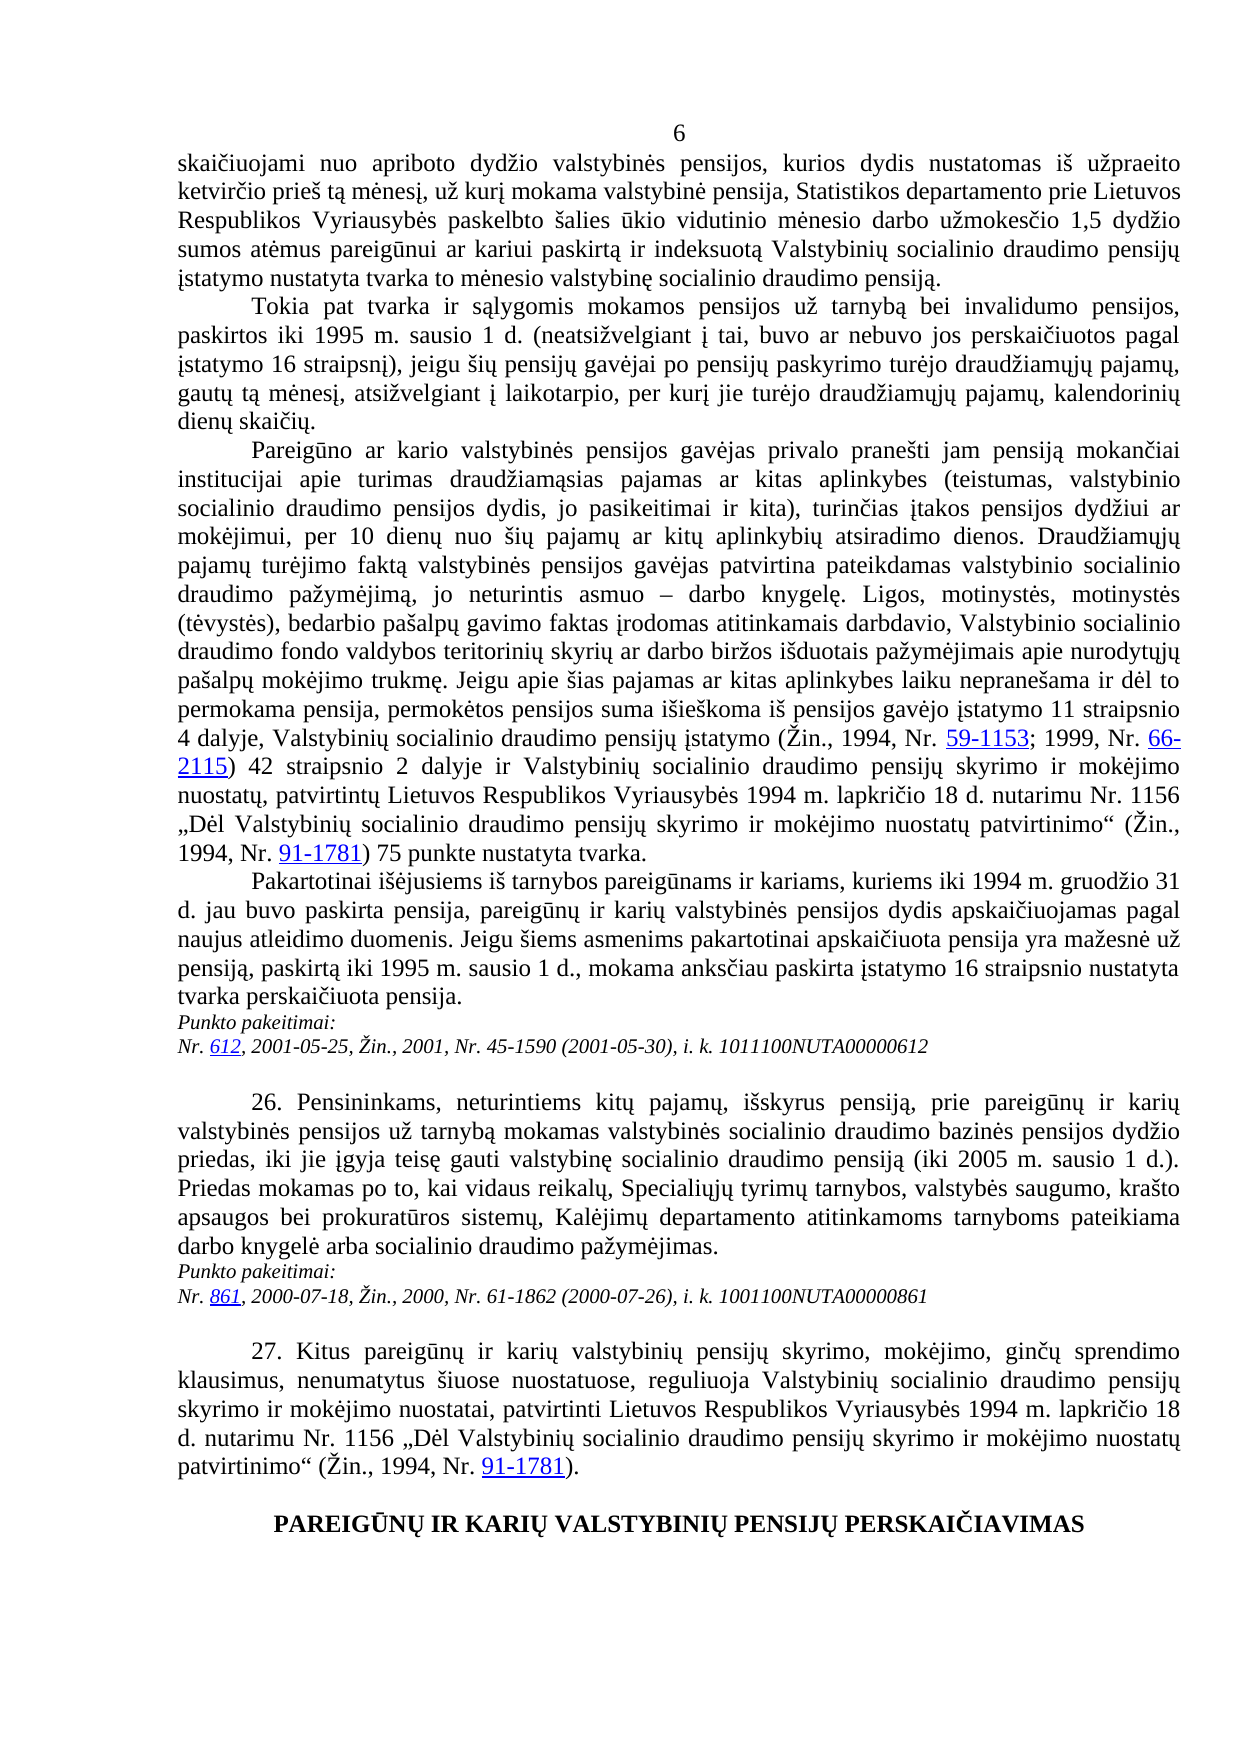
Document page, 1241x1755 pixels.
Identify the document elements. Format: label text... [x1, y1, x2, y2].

text skaičiuojami nuo apriboto dydžio valstybinės pensijos, kurios dydis nustatomas iš užpraeito ketvirčio prieš tą mėnesį, už kurį mokama valstybinė pensija, Statistikos departamento prie Lietuvos Respublikos Vyriausybės paskelbto šalies ūkio vidutinio mėnesio darbo užmokesčio 1,5 dydžio sumos atėmus pareigūnui ar kariui paskirtą ir indeksuotą Valstybinių socialinio draudimo pensijų įstatymo nustatyta tvarka to mėnesio valstybinę socialinio draudimo pensiją. [177, 148, 1181, 291]
text Tokia pat tvarka ir sąlygomis mokamos pensijos už tarnybą bei invalidumo pensijos, paskirtos iki 1995 m. sausio 1 d. (neatsižvelgiant į tai, buvo ar nebuvo jos perskaičiuotos pagal įstatymo 16 straipsnį), jeigu šių pensijų gavėjai po pensijų paskyrimo turėjo draudžiamųjų pajamų, gautų tą mėnesį, atsižvelgiant į laikotarpio, per kurį jie turėjo draudžiamųjų pajamų, kalendorinių dienų skaičių. [177, 291, 1181, 435]
text Punkto pakeitimai: [177, 1010, 1181, 1034]
text Pakartotinai išėjusiems iš tarnybos pareigūnams ir kariams, kuriems iki 1994 m. gruodžio 31 d. jau buvo paskirta pensija, pareigūnų ir karių valstybinės pensijos dydis apskaičiuojamas pagal naujus atleidimo duomenis. Jeigu šiems asmenims pakartotinai apskaičiuota pensija yra mažesnė už pensiją, paskirtą iki 1995 m. sausio 1 d., mokama anksčiau paskirta įstatymo 16 straipsnio nustatyta tvarka perskaičiuota pensija. [177, 866, 1181, 1010]
text Nr. 612, 2001-05-25, Žin., 2001, Nr. 45-1590 (2001-05-30), i. k. 1011100NUTA00000612 [177, 1034, 1181, 1058]
text Nr. 861, 2000-07-18, Žin., 2000, Nr. 61-1862 (2000-07-26), i. k. 1001100NUTA00000861 [177, 1283, 1181, 1308]
text 26. Pensininkams, neturintiems kitų pajamų, išskyrus pensiją, prie pareigūnų ir karių valstybinės pensijos už tarnybą mokamas valstybinės socialinio draudimo bazinės pensijos dydžio priedas, iki jie įgyja teisę gauti valstybinę socialinio draudimo pensiją (iki 2005 m. sausio 1 d.). Priedas mokamas po to, kai vidaus reikalų, Specialiųjų tyrimų tarnybos, valstybės saugumo, krašto apsaugos bei prokuratūros sistemų, Kalėjimų departamento atitinkamoms tarnyboms pateikiama darbo knygelė arba socialinio draudimo pažymėjimas. [177, 1087, 1181, 1259]
text 27. Kitus pareigūnų ir karių valstybinių pensijų skyrimo, mokėjimo, ginčų sprendimo klausimus, nenumatytus šiuose nuostatuose, reguliuoja Valstybinių socialinio draudimo pensijų skyrimo ir mokėjimo nuostatai, patvirtinti Lietuvos Respublikos Vyriausybės 1994 m. lapkričio 18 d. nutarimu Nr. 1156 „Dėl Valstybinių socialinio draudimo pensijų skyrimo ir mokėjimo nuostatų patvirtinimo“ (Žin., 1994, Nr. 91-1781). [177, 1336, 1181, 1480]
text Punkto pakeitimai: [177, 1259, 1181, 1283]
text Pareigūno ar kario valstybinės pensijos gavėjas privalo pranešti jam pensiją mokančiai institucijai apie turimas draudžiamąsias pajamas ar kitas aplinkybes (teistumas, valstybinio socialinio draudimo pensijos dydis, jo pasikeitimai ir kita), turinčias įtakos pensijos dydžiui ar mokėjimui, per 10 dienų nuo šių pajamų ar kitų aplinkybių atsiradimo dienos. Draudžiamųjų pajamų turėjimo faktą valstybinės pensijos gavėjas patvirtina pateikdamas valstybinio socialinio draudimo pažymėjimą, jo neturintis asmuo – darbo knygelę. Ligos, motinystės, motinystės (tėvystės), bedarbio pašalpų gavimo faktas įrodomas atitinkamais darbdavio, Valstybinio socialinio draudimo fondo valdybos teritorinių skyrių ar darbo biržos išduotais pažymėjimais apie nurodytųjų pašalpų mokėjimo trukmę. Jeigu apie šias pajamas ar kitas aplinkybes laiku nepranešama ir dėl to permokama pensija, permokėtos pensijos suma išieškoma iš pensijos gavėjo įstatymo 11 straipsnio 4 dalyje, Valstybinių socialinio draudimo pensijų įstatymo (Žin., 1994, Nr. 59-1153; 1999, Nr. 66-2115) 42 straipsnio 2 dalyje ir Valstybinių socialinio draudimo pensijų skyrimo ir mokėjimo nuostatų, patvirtintų Lietuvos Respublikos Vyriausybės 1994 m. lapkričio 18 d. nutarimu Nr. 1156 „Dėl Valstybinių socialinio draudimo pensijų skyrimo ir mokėjimo nuostatų patvirtinimo“ (Žin., 1994, Nr. 91-1781) 75 punkte nustatyta tvarka. [177, 435, 1181, 866]
text Pareigūnų ir karių valstybinių pensijų perskaičiavimas [177, 1509, 1181, 1538]
